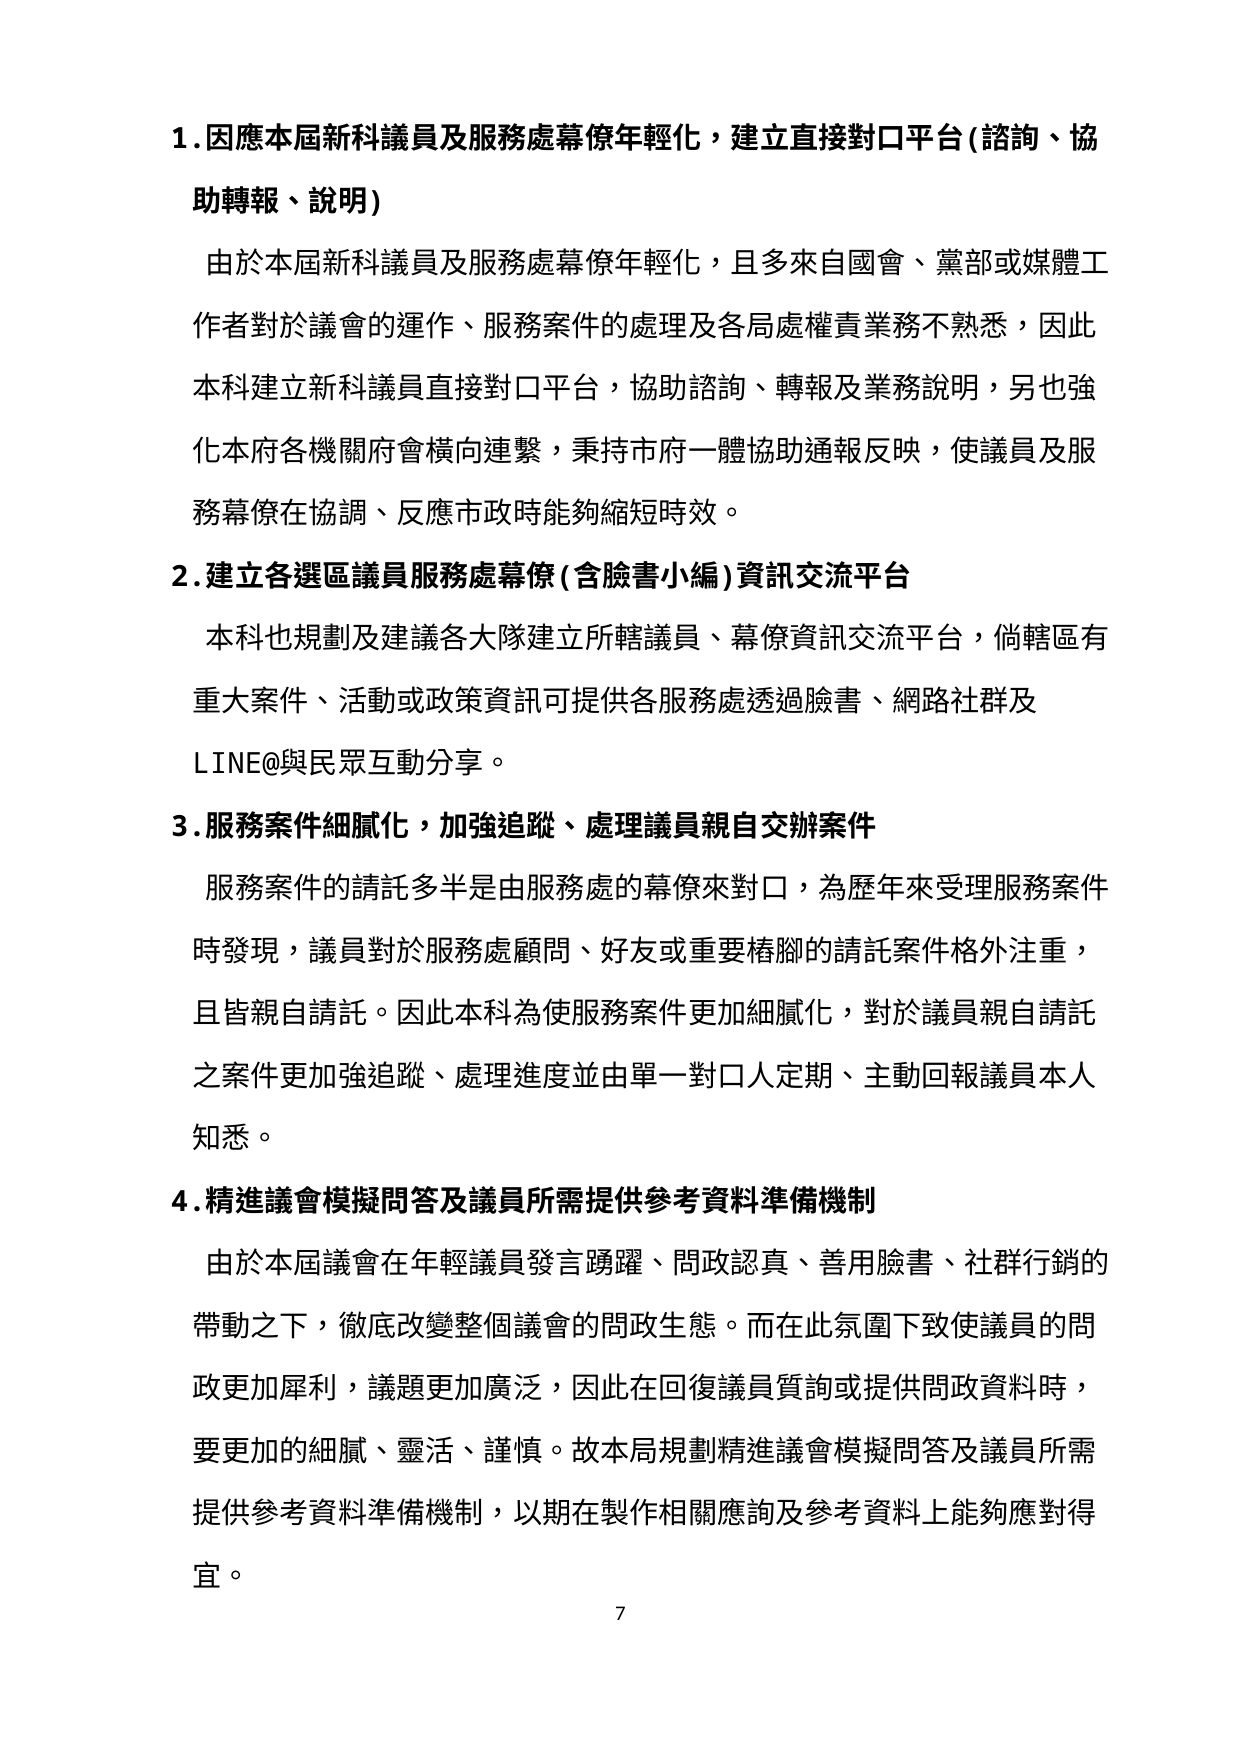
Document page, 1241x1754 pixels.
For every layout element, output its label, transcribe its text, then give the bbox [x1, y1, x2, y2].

text 2.建立各選區議員服務處幕僚(含臉書小編)資訊交流平台 [118, 532, 1122, 594]
text 服務案件的請託多半是由服務處的幕僚來對口，為歷年來受理服務案件時發現，議員對於服務處顧問、好友或重要樁腳的請託案件格外注重，且皆親自請託。因此本科為使服務案件更加細膩化，對於議員親自請託之案件更加強追蹤、處理進度並由單一對口人定期、主動回報議員本人知悉。 [118, 844, 1122, 1157]
text 4.精進議會模擬問答及議員所需提供參考資料準備機制 [118, 1157, 1122, 1219]
text 本科也規劃及建議各大隊建立所轄議員、幕僚資訊交流平台，倘轄區有重大案件、活動或政策資訊可提供各服務處透過臉書、網路社群及LINE@與民眾互動分享。 [118, 594, 1122, 782]
text 由於本屆議會在年輕議員發言踴躍、問政認真、善用臉書、社群行銷的帶動之下，徹底改變整個議會的問政生態。而在此氛圍下致使議員的問政更加犀利，議題更加廣泛，因此在回復議員質詢或提供問政資料時，要更加的細膩、靈活、謹慎。故本局規劃精進議會模擬問答及議員所需提供參考資料準備機制，以期在製作相關應詢及參考資料上能夠應對得宜。 [118, 1219, 1122, 1594]
text 由於本屆新科議員及服務處幕僚年輕化，且多來自國會、黨部或媒體工作者對於議會的運作、服務案件的處理及各局處權責業務不熟悉，因此本科建立新科議員直接對口平台，協助諮詢、轉報及業務說明，另也強化本府各機關府會橫向連繫，秉持市府一體協助通報反映，使議員及服務幕僚在協調、反應市政時能夠縮短時效。 [118, 219, 1122, 532]
text 1.因應本屆新科議員及服務處幕僚年輕化，建立直接對口平台(諮詢、協助轉報、說明) [118, 94, 1122, 219]
text 3.服務案件細膩化，加強追蹤、處理議員親自交辦案件 [118, 782, 1122, 844]
